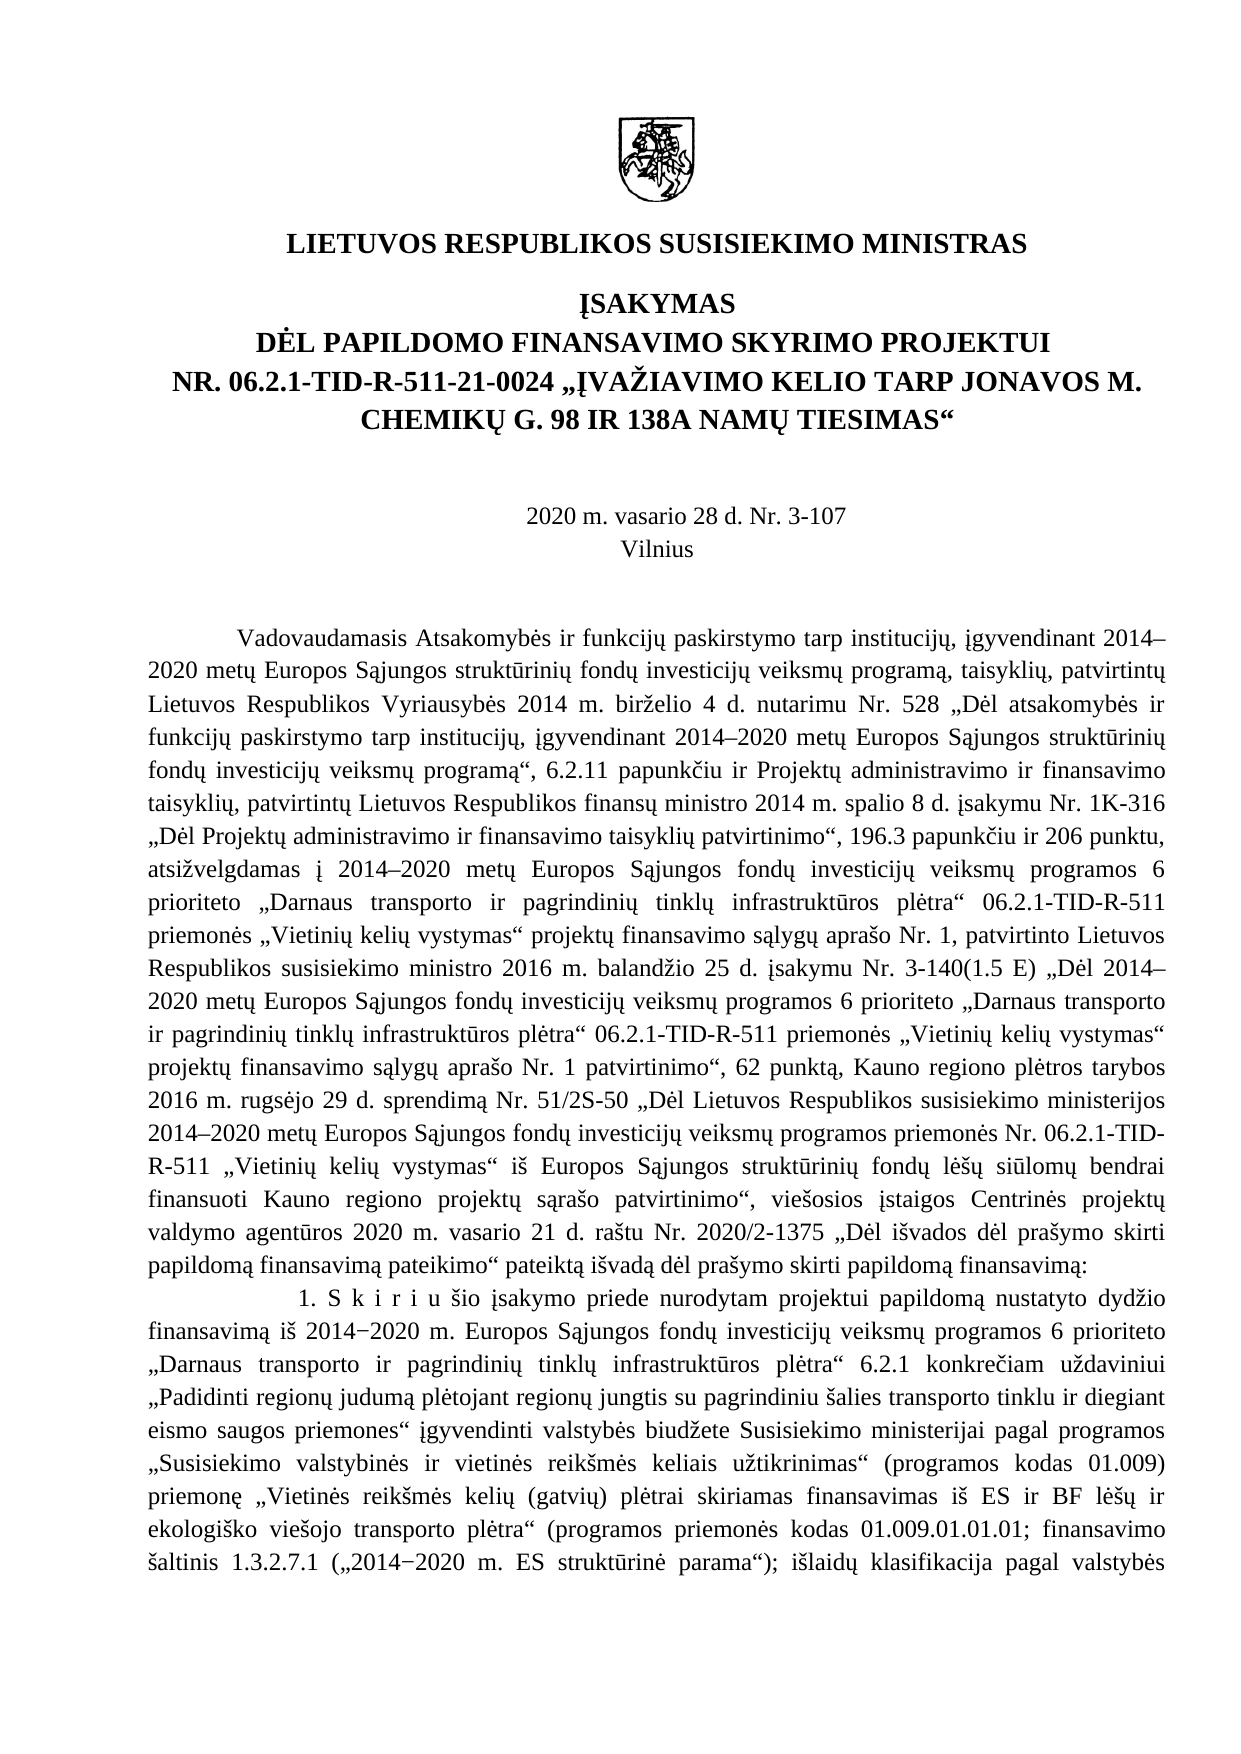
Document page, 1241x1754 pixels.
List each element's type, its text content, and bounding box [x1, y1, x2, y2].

text DĖL PAPILDOMO FINANSAVIMO SKYRIMO PROJEKTUI NR. 06.2.1-TID-R-511-21-0024 „ĮVAŽIAVIMO KELIO TARP JONAVOS M. CHEMIKŲ G. 98 IR 138A NAMŲ TIESIMAS“ [148, 325, 1166, 436]
text ĮSAKYMAS [148, 287, 1166, 320]
text Vadovaudamasis Atsakomybės ir funkcijų paskirstymo tarp institucijų, įgyvendinant 2014–2020 metų Europos Sąjungos struktūrinių fondų investicijų veiksmų programą, taisyklių, patvirtintų Lietuvos Respublikos Vyriausybės 2014 m. birželio 4 d. nutarimu Nr. 528 „Dėl atsakomybės ir funkcijų paskirstymo tarp institucijų, įgyvendinant 2014–2020 metų Europos Sąjungos struktūrinių fondų investicijų veiksmų programą“, 6.2.11 papunkčiu ir Projektų administravimo ir finansavimo taisyklių, patvirtintų Lietuvos Respublikos finansų ministro 2014 m. spalio 8 d. įsakymu Nr. 1K-316 „Dėl Projektų administravimo ir finansavimo taisyklių patvirtinimo“, 196.3 papunkčiu ir 206 punktu, atsižvelgdamas į 2014–2020 metų Europos Sąjungos fondų investicijų veiksmų programos 6 prioriteto „Darnaus transporto ir pagrindinių tinklų infrastruktūros plėtra“ 06.2.1-TID-R-511 priemonės „Vietinių kelių vystymas“ projektų finansavimo sąlygų aprašo Nr. 1, patvirtinto Lietuvos Respublikos susisiekimo ministro 2016 m. balandžio 25 d. įsakymu Nr. 3-140(1.5 E) „Dėl 2014–2020 metų Europos Sąjungos fondų investicijų veiksmų programos 6 prioriteto „Darnaus transporto ir pagrindinių tinklų infrastruktūros plėtra“ 06.2.1-TID-R-511 priemonės „Vietinių kelių vystymas“ projektų finansavimo sąlygų aprašo Nr. 1 patvirtinimo“, 62 punktą, Kauno regiono plėtros tarybos 2016 m. rugsėjo 29 d. sprendimą Nr. 51/2S-50 „Dėl Lietuvos Respublikos susisiekimo ministerijos 2014–2020 metų Europos Sąjungos fondų investicijų veiksmų programos priemonės Nr. 06.2.1-TID-R-511 „Vietinių kelių vystymas“ iš Europos Sąjungos struktūrinių fondų lėšų siūlomų bendrai finansuoti Kauno regiono projektų sąrašo patvirtinimo“, viešosios įstaigos Centrinės projektų valdymo agentūros 2020 m. vasario 21 d. raštu Nr. 2020/2-1375 „Dėl išvados dėl prašymo skirti papildomą finansavimą pateikimo“ pateiktą išvadą dėl prašymo skirti papildomą finansavimą: [148, 623, 1166, 1279]
text Vilnius [148, 534, 1166, 563]
text 1. Skiriu šio įsakymo priede nurodytam projektui papildomą nustatyto dydžio finansavimą iš 2014−2020 m. Europos Sąjungos fondų investicijų veiksmų programos 6 prioriteto „Darnaus transporto ir pagrindinių tinklų infrastruktūros plėtra“ 6.2.1 konkrečiam uždaviniui „Padidinti regionų judumą plėtojant regionų jungtis su pagrindiniu šalies transporto tinklu ir diegiant eismo saugos priemones“ įgyvendinti valstybės biudžete Susisiekimo ministerijai pagal programos „Susisiekimo valstybinės ir vietinės reikšmės keliais užtikrinimas“ (programos kodas 01.009) priemonę „Vietinės reikšmės kelių (gatvių) plėtrai skiriamas finansavimas iš ES ir BF lėšų ir ekologiško viešojo transporto plėtra“ (programos priemonės kodas 01.009.01.01.01; finansavimo šaltinis 1.3.2.7.1 („2014−2020 m. ES struktūrinė parama“); išlaidų klasifikacija pagal valstybės [148, 1283, 1166, 1576]
text 2020 m. vasario 28 d. Nr. 3-107 [148, 501, 1166, 530]
text LIETUVOS RESPUBLIKOS SUSISIEKIMO MINISTRAS [148, 226, 1166, 260]
